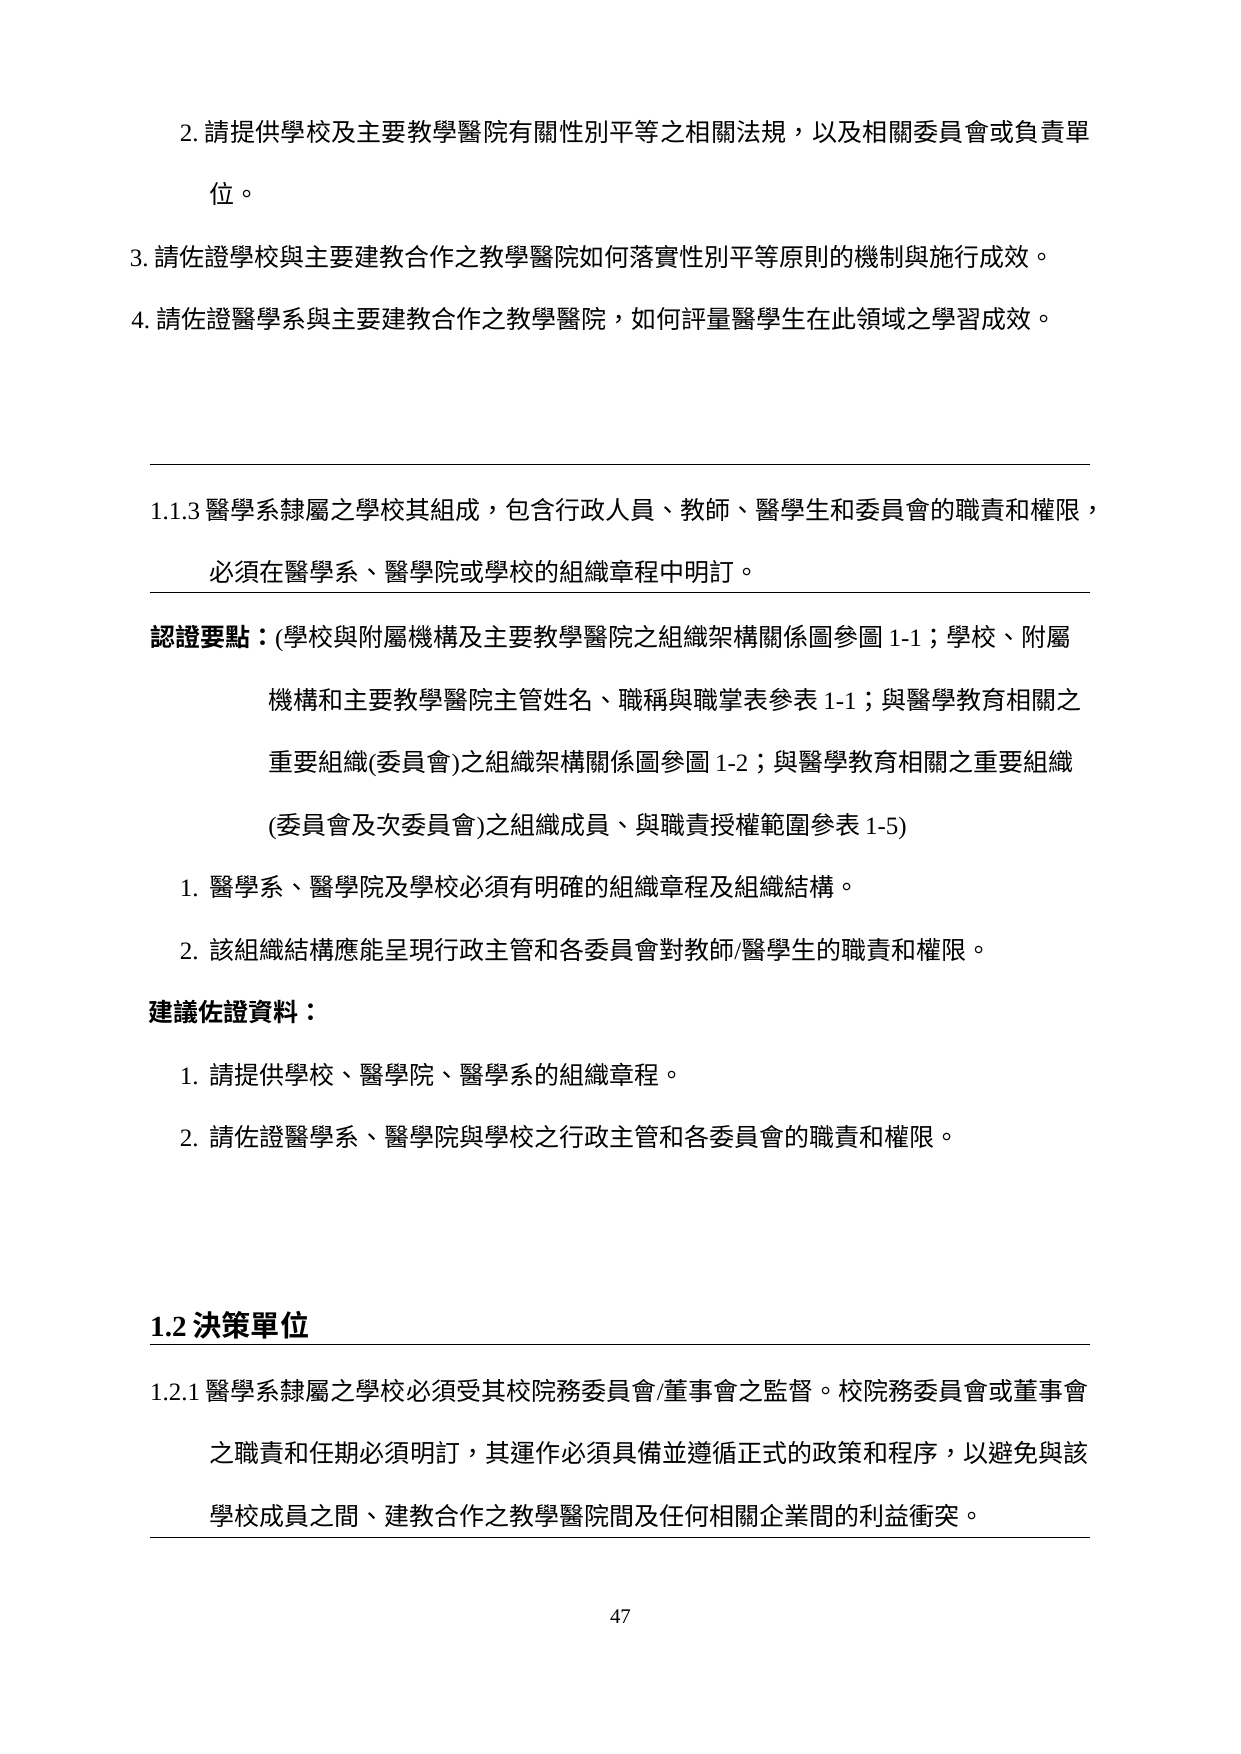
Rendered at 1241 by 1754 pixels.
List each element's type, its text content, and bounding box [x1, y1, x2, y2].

text 1.2.1醫學系隸屬之學校必須受其校院務委員會/董事會之監督。校院務委員會或董事會之職責和任期必須明訂，其運作必須具備並遵循正式的政策和程序，以避免與該學校成員之間、建教合作之教學醫院間及任何相關企業間的利益衝突。 [150, 1345, 1090, 1537]
list 請提供學校及主要教學醫院有關性別平等之相關法規，以及相關委員會或負責單位。 [179, 89, 1090, 214]
text 1.1.3醫學系隸屬之學校其組成，包含行政人員、教師、醫學生和委員會的職責和權限，必須在醫學系、醫學院或學校的組織章程中明訂。 [150, 465, 1090, 592]
list 請提供學校、醫學院、醫學系的組織章程。 [179, 1032, 1090, 1094]
list 該組織結構應能呈現行政主管和各委員會對教師/醫學生的職責和權限。 [179, 907, 1090, 969]
list 請佐證醫學系、醫學院與學校之行政主管和各委員會的職責和權限。 [179, 1094, 1090, 1157]
text 認證要點：(學校與附屬機構及主要教學醫院之組織架構關係圖參圖1-1；學校、附屬機構和主要教學醫院主管姓名、職稱與職掌表參表1-1；與醫學教育相關之重要組織(委員會)之組織架構關係圖參圖1-2；與醫學教育相關之重要組織(委員會及次委員會)之組織成員、與職責授權範圍參表1-5) [150, 593, 1090, 844]
list 請佐證學校與主要建教合作之教學醫院如何落實性別平等原則的機制與施行成效。 [129, 214, 1090, 276]
list 醫學系、醫學院及學校必須有明確的組織章程及組織結構。 [179, 844, 1090, 907]
list 請佐證醫學系與主要建教合作之教學醫院，如何評量醫學生在此領域之學習成效。 [131, 276, 1090, 339]
subtitle 1.2決策單位 [150, 1282, 1090, 1344]
text 建議佐證資料： [149, 969, 1090, 1032]
